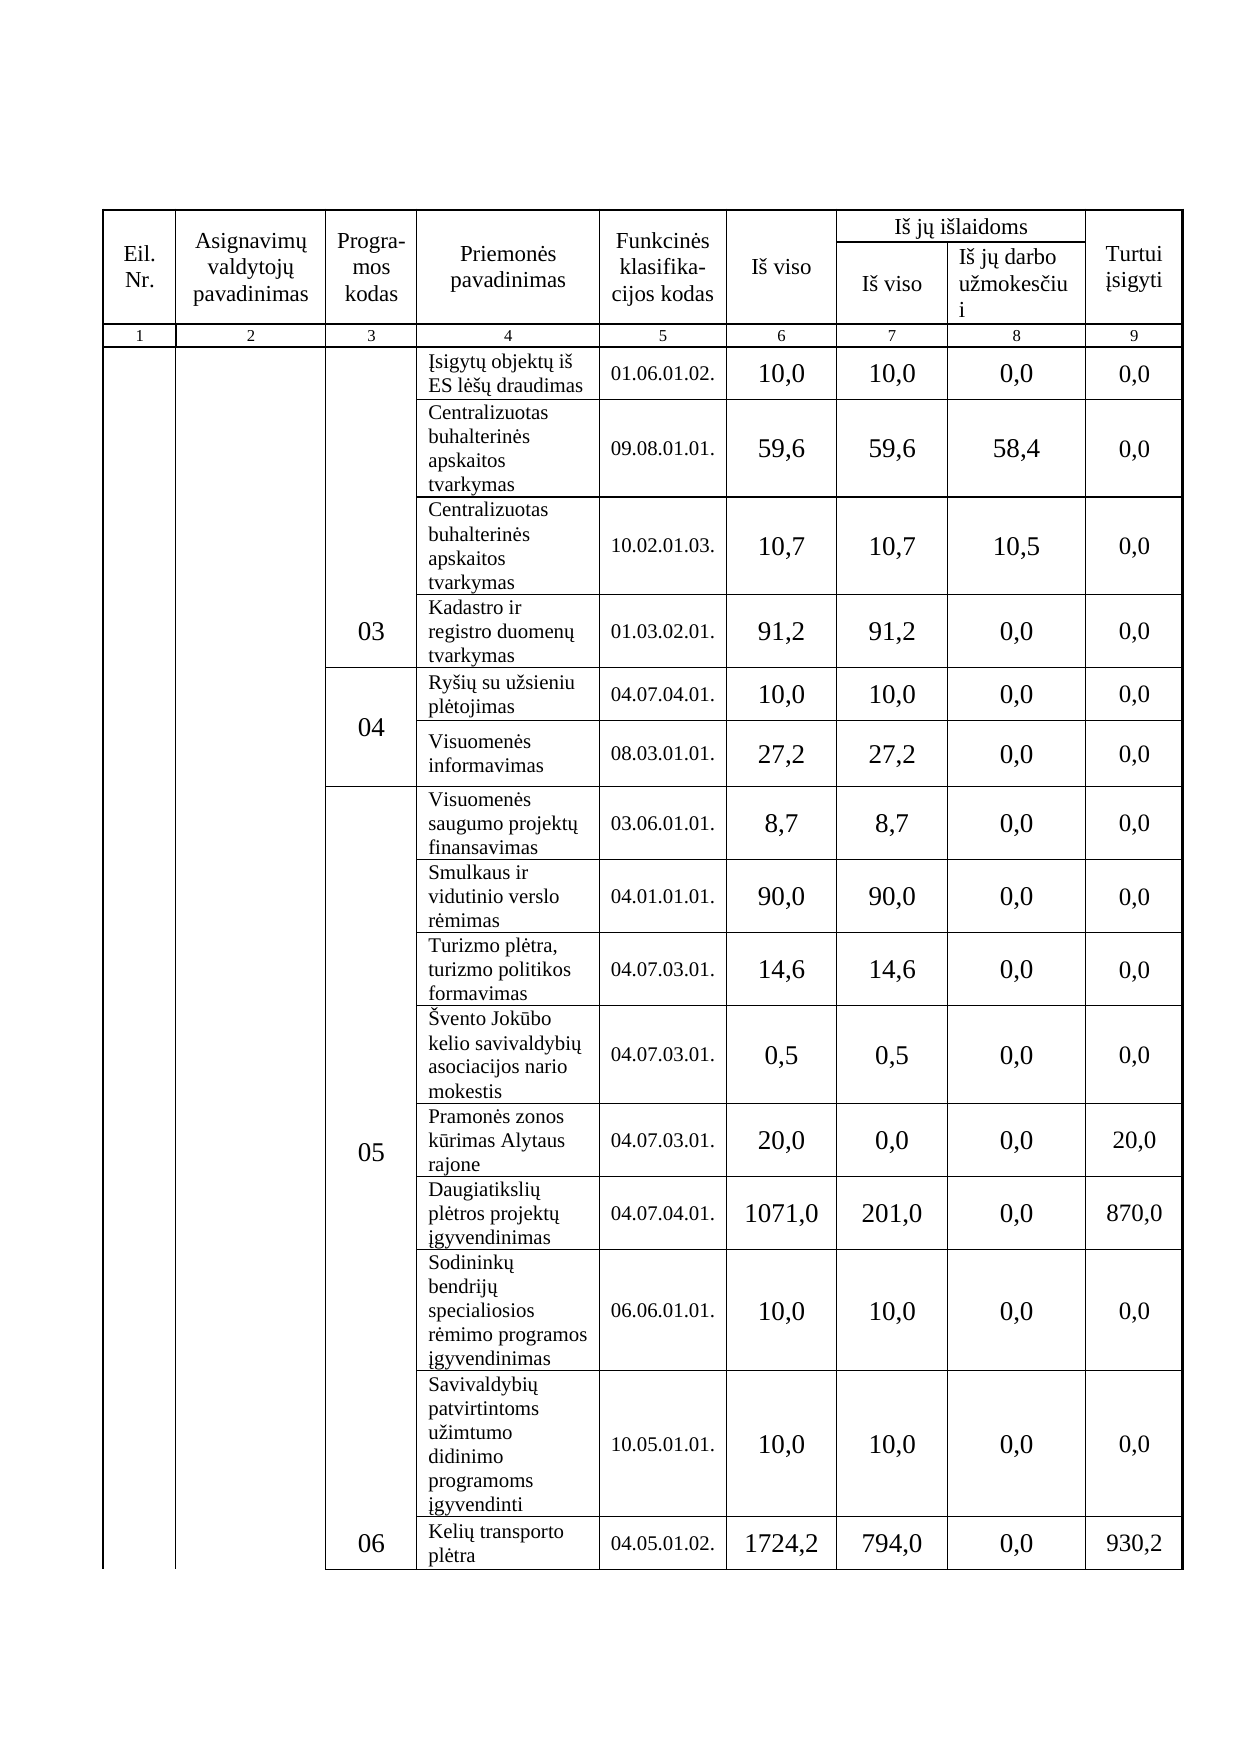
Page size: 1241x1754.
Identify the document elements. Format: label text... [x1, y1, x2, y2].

table_cell 0,0 [948, 721, 1085, 786]
table_cell 0,0 [948, 787, 1085, 859]
table_cell [176, 348, 325, 1569]
table_header Iš viso [727, 211, 836, 322]
table_cell 04.07.04.01. [600, 1177, 726, 1249]
table_cell 10,0 [727, 348, 836, 399]
table_cell 03 [326, 594, 416, 667]
table_cell 10,0 [727, 1250, 836, 1370]
table_cell 0,0 [1086, 1371, 1181, 1516]
table_cell 0,0 [948, 933, 1085, 1005]
table_cell 06 [326, 1516, 416, 1569]
table_cell 03.06.01.01. [600, 787, 726, 859]
table_cell [104, 348, 175, 1569]
table_cell 10,0 [727, 668, 836, 720]
table_header Iš jų išlaidoms [837, 211, 1085, 241]
table_cell 1 [104, 325, 175, 346]
table_cell 0,0 [948, 1517, 1085, 1569]
table_cell 0,0 [948, 595, 1085, 667]
table_cell 2 [177, 325, 325, 346]
table_cell Sodininkų bendrijų specialiosios rėmimo programos įgyvendinimas [417, 1250, 599, 1370]
table_cell 04.01.01.01. [600, 860, 726, 932]
table_cell 870,0 [1086, 1177, 1181, 1249]
table_cell 04.07.03.01. [600, 1006, 726, 1103]
table_cell Įsigytų objektų iš ES lėšų draudimas [417, 348, 599, 399]
table_cell 05 [326, 787, 416, 1516]
table_cell 0,0 [1086, 348, 1181, 399]
table_cell 0,0 [948, 1371, 1085, 1516]
table_cell 0,0 [1086, 668, 1181, 720]
table_cell 1724,2 [727, 1517, 836, 1569]
table_cell 04.05.01.02. [600, 1517, 726, 1569]
table_cell 10,7 [727, 498, 836, 594]
table_cell Iš jų darbo užmokesčiui [948, 243, 1085, 322]
table_cell 04.07.03.01. [600, 933, 726, 1005]
table_cell 0,0 [1086, 400, 1181, 496]
table_cell 27,2 [837, 721, 947, 786]
table_cell 4 [417, 325, 599, 346]
table_cell 0,0 [1086, 933, 1181, 1005]
table_cell Ryšių su užsieniu plėtojimas [417, 668, 599, 720]
table_cell 10,7 [837, 498, 947, 594]
table_cell 06.06.01.01. [600, 1250, 726, 1370]
table_cell [326, 348, 416, 594]
table_cell 8,7 [727, 787, 836, 859]
table_cell 0,0 [837, 1104, 947, 1176]
table_header Turtui įsigyti [1086, 211, 1181, 322]
table_header Funkcinės klasifika-cijos kodas [600, 211, 726, 322]
table_cell 10,0 [837, 1250, 947, 1370]
table_cell 0,0 [948, 668, 1085, 720]
table_cell 09.08.01.01. [600, 400, 726, 496]
table_cell 14,6 [837, 933, 947, 1005]
table_cell 20,0 [727, 1104, 836, 1176]
table_cell 0,0 [1086, 498, 1181, 594]
table_cell 01.03.02.01. [600, 595, 726, 667]
table_cell Kelių transporto plėtra [417, 1517, 599, 1569]
table_cell 27,2 [727, 721, 836, 786]
table_cell 7 [837, 325, 947, 346]
table_cell 0,0 [1086, 595, 1181, 667]
table_header Priemonės pavadinimas [417, 211, 599, 322]
table_cell Pramonės zonos kūrimas Alytaus rajone [417, 1104, 599, 1176]
table_cell 0,0 [948, 1177, 1085, 1249]
table_cell Centralizuotas buhalterinės apskaitos tvarkymas [417, 400, 599, 496]
table_cell Visuomenės saugumo projektų finansavimas [417, 787, 599, 859]
table_cell 90,0 [727, 860, 836, 932]
table_cell 04 [326, 668, 416, 786]
table_cell 58,4 [948, 400, 1085, 496]
table_cell 201,0 [837, 1177, 947, 1249]
table_cell 0,0 [1086, 721, 1181, 786]
table_cell Iš viso [837, 243, 947, 322]
table_cell 1071,0 [727, 1177, 836, 1249]
table_cell Švento Jokūbo kelio savivaldybių asociacijos nario mokestis [417, 1006, 599, 1103]
table_cell 8,7 [837, 787, 947, 859]
table_cell Kadastro ir registro duomenų tvarkymas [417, 595, 599, 667]
table_cell 91,2 [727, 595, 836, 667]
table_header Asignavimų valdytojų pavadinimas [176, 211, 325, 322]
table_cell 14,6 [727, 933, 836, 1005]
table_cell 90,0 [837, 860, 947, 932]
table_cell 5 [600, 325, 726, 346]
table_cell 0,0 [948, 1006, 1085, 1103]
table_cell 0,5 [727, 1006, 836, 1103]
table_cell 59,6 [837, 400, 947, 496]
table_cell 794,0 [837, 1517, 947, 1569]
table_cell Visuomenės informavimas [417, 721, 599, 786]
table_cell Turizmo plėtra, turizmo politikos formavimas [417, 933, 599, 1005]
table_cell 08.03.01.01. [600, 721, 726, 786]
table_cell 0,0 [948, 1104, 1085, 1176]
table_cell 0,0 [1086, 1250, 1181, 1370]
table_cell 9 [1086, 325, 1181, 346]
table_cell 0,0 [1086, 860, 1181, 932]
table_cell 04.07.04.01. [600, 668, 726, 720]
table_cell 10,0 [727, 1371, 836, 1516]
table_cell Daugiatikslių plėtros projektų įgyvendinimas [417, 1177, 599, 1249]
table_cell 3 [326, 325, 416, 346]
table_cell 0,0 [948, 348, 1085, 399]
table_cell 0,0 [948, 860, 1085, 932]
table_cell 6 [727, 325, 836, 346]
table_cell 01.06.01.02. [600, 348, 726, 399]
table_header Progra-mos kodas [326, 211, 416, 322]
table_cell 0,0 [1086, 1006, 1181, 1103]
table_cell 59,6 [727, 400, 836, 496]
table_cell 0,0 [1086, 787, 1181, 859]
table_cell 91,2 [837, 595, 947, 667]
table_cell Centralizuotas buhalterinės apskaitos tvarkymas [417, 498, 599, 594]
table_cell 0,5 [837, 1006, 947, 1103]
table_cell 10.05.01.01. [600, 1371, 726, 1516]
table_cell 10.02.01.03. [600, 498, 726, 594]
table_cell 0,0 [948, 1250, 1085, 1370]
table_cell 20,0 [1086, 1104, 1181, 1176]
table_cell 10,5 [948, 498, 1085, 594]
table_header Eil. Nr. [104, 211, 175, 322]
table_cell Savivaldybių patvirtintoms užimtumo didinimo programoms įgyvendinti [417, 1371, 599, 1516]
table_cell 04.07.03.01. [600, 1104, 726, 1176]
table_cell Smulkaus ir vidutinio verslo rėmimas [417, 860, 599, 932]
table_cell 8 [948, 325, 1085, 346]
table_cell 10,0 [837, 1371, 947, 1516]
table_cell 10,0 [837, 668, 947, 720]
table_cell 10,0 [837, 348, 947, 399]
table_cell 930,2 [1086, 1517, 1181, 1569]
